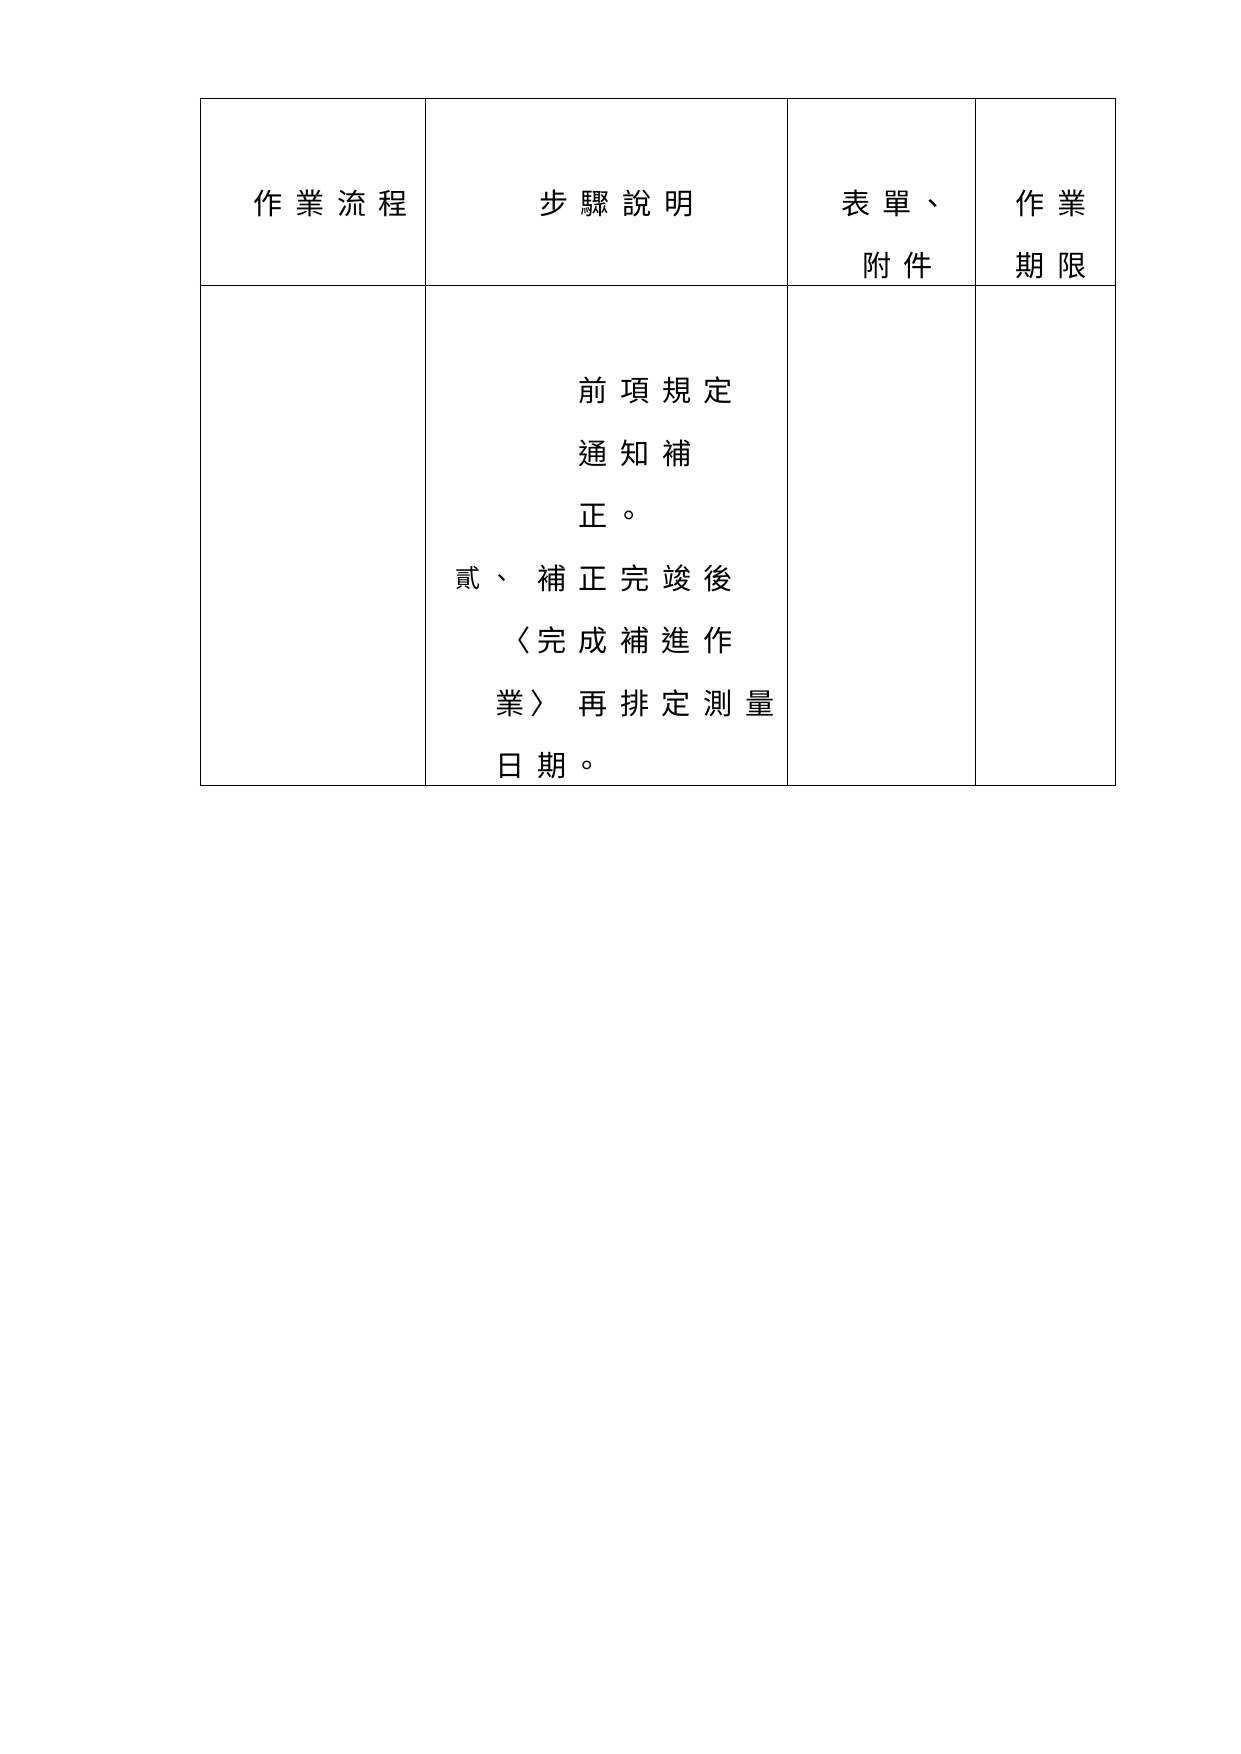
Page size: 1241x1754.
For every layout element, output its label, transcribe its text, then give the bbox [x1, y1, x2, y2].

table_cell [201, 286, 425, 785]
table_header 作業流程 [201, 99, 425, 285]
table_cell [976, 286, 1115, 785]
table_cell [788, 286, 975, 785]
table_header 步驟說明 [426, 99, 787, 285]
table_header 作業期限 [976, 99, 1115, 285]
table_header 表單、附件 [788, 99, 975, 285]
table_cell 經審查有「地籍測量實施規則第212條」規定之下列各款情形者應通知申請人於接到臺南市東南地政事務所建物測量案件補正通知書之日起15日內補正。 申請人之資格不符或其代理人之代理權有欠缺者。 申請書或應提出之文件與規定不符者。 申請書記載之申請原因與登記簿冊或其證明文件不符，而未能證明不符原因者。 未依規定繳納建物測量費者。 依排定時間到場，發現有障礙物無法實施測量需申請人排障者，登記機關應依前項規定通知補正。 補正完竣後〈完成補進作業〉再排定測量日期。 [426, 286, 787, 785]
